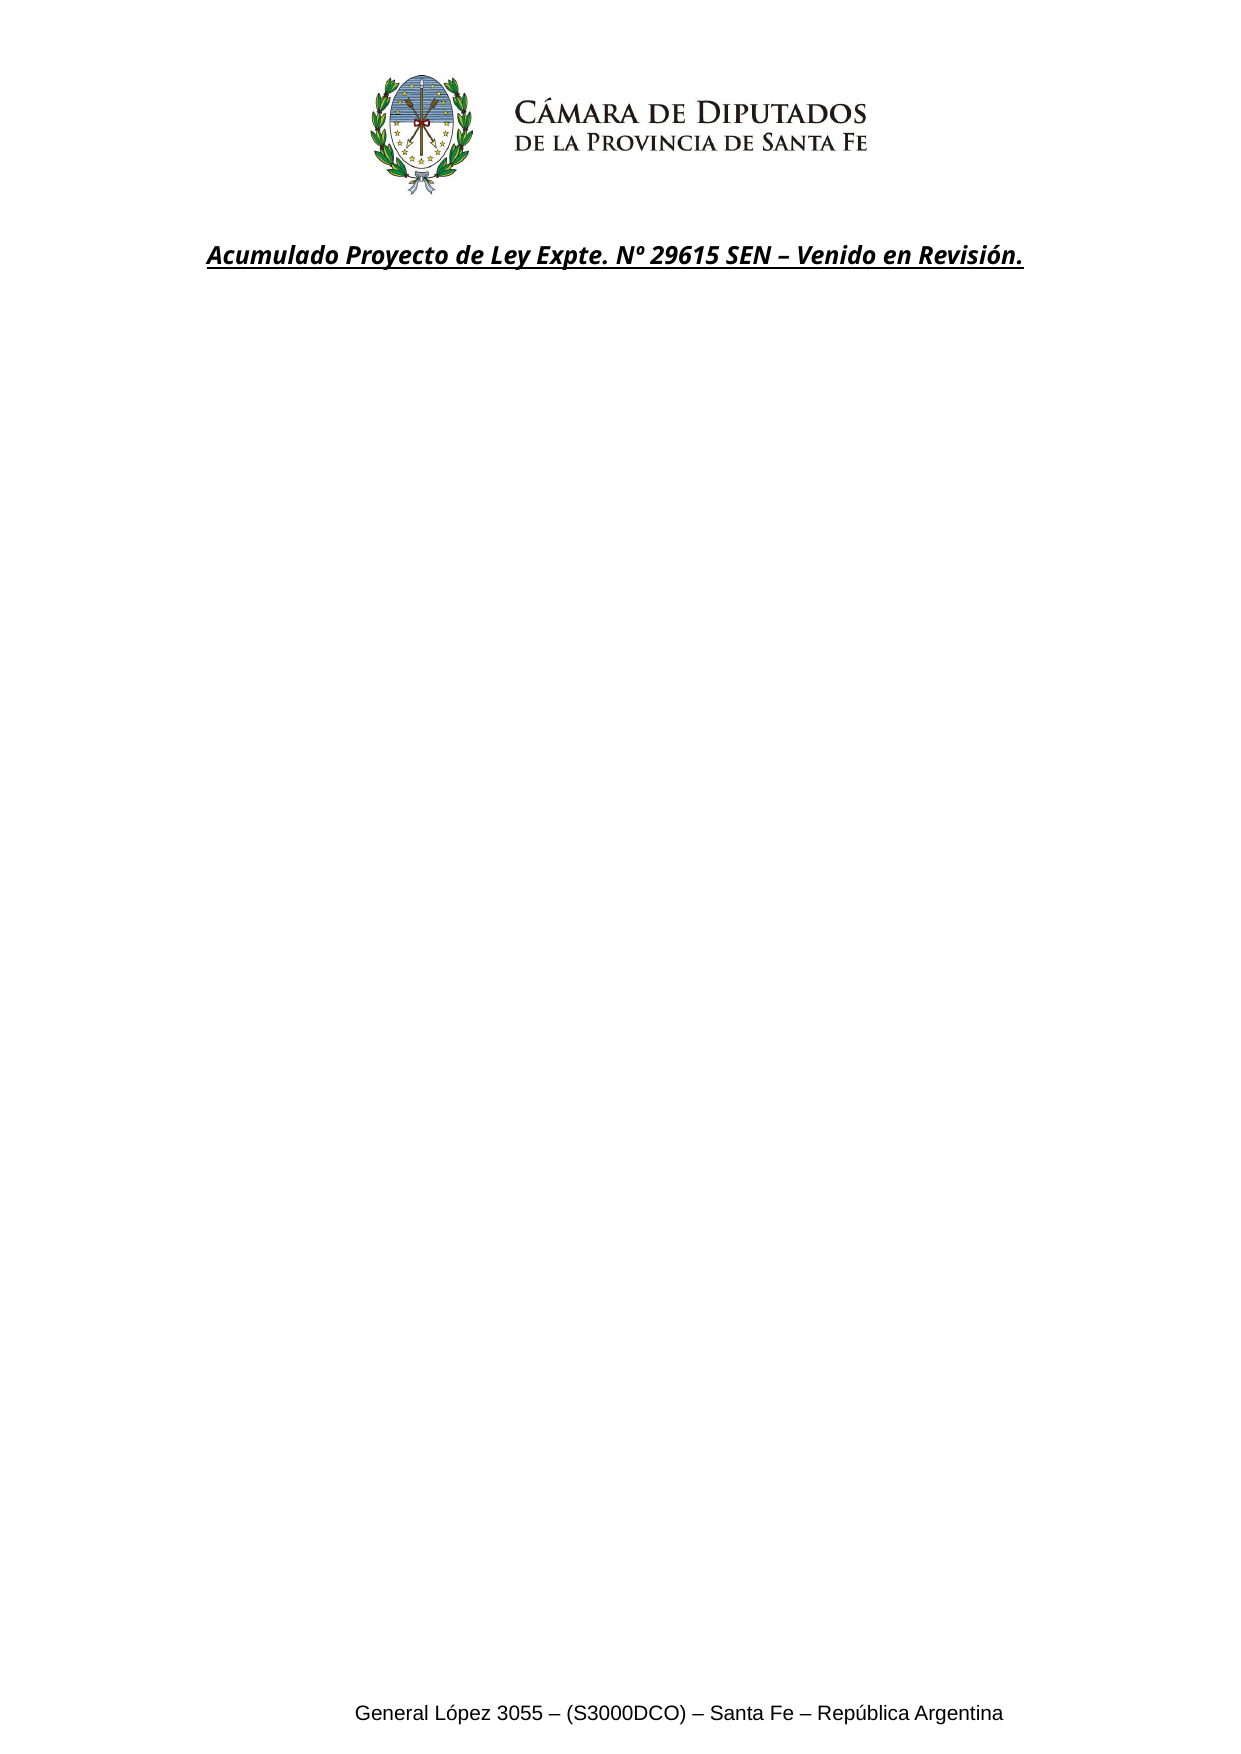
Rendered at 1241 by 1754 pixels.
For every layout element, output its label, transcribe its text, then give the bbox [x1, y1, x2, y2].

picture [370, 75, 867, 199]
text Acumulado Proyecto de Ley Expte. Nº 29615 SEN – Venido en Revisión. [207, 238, 1152, 272]
